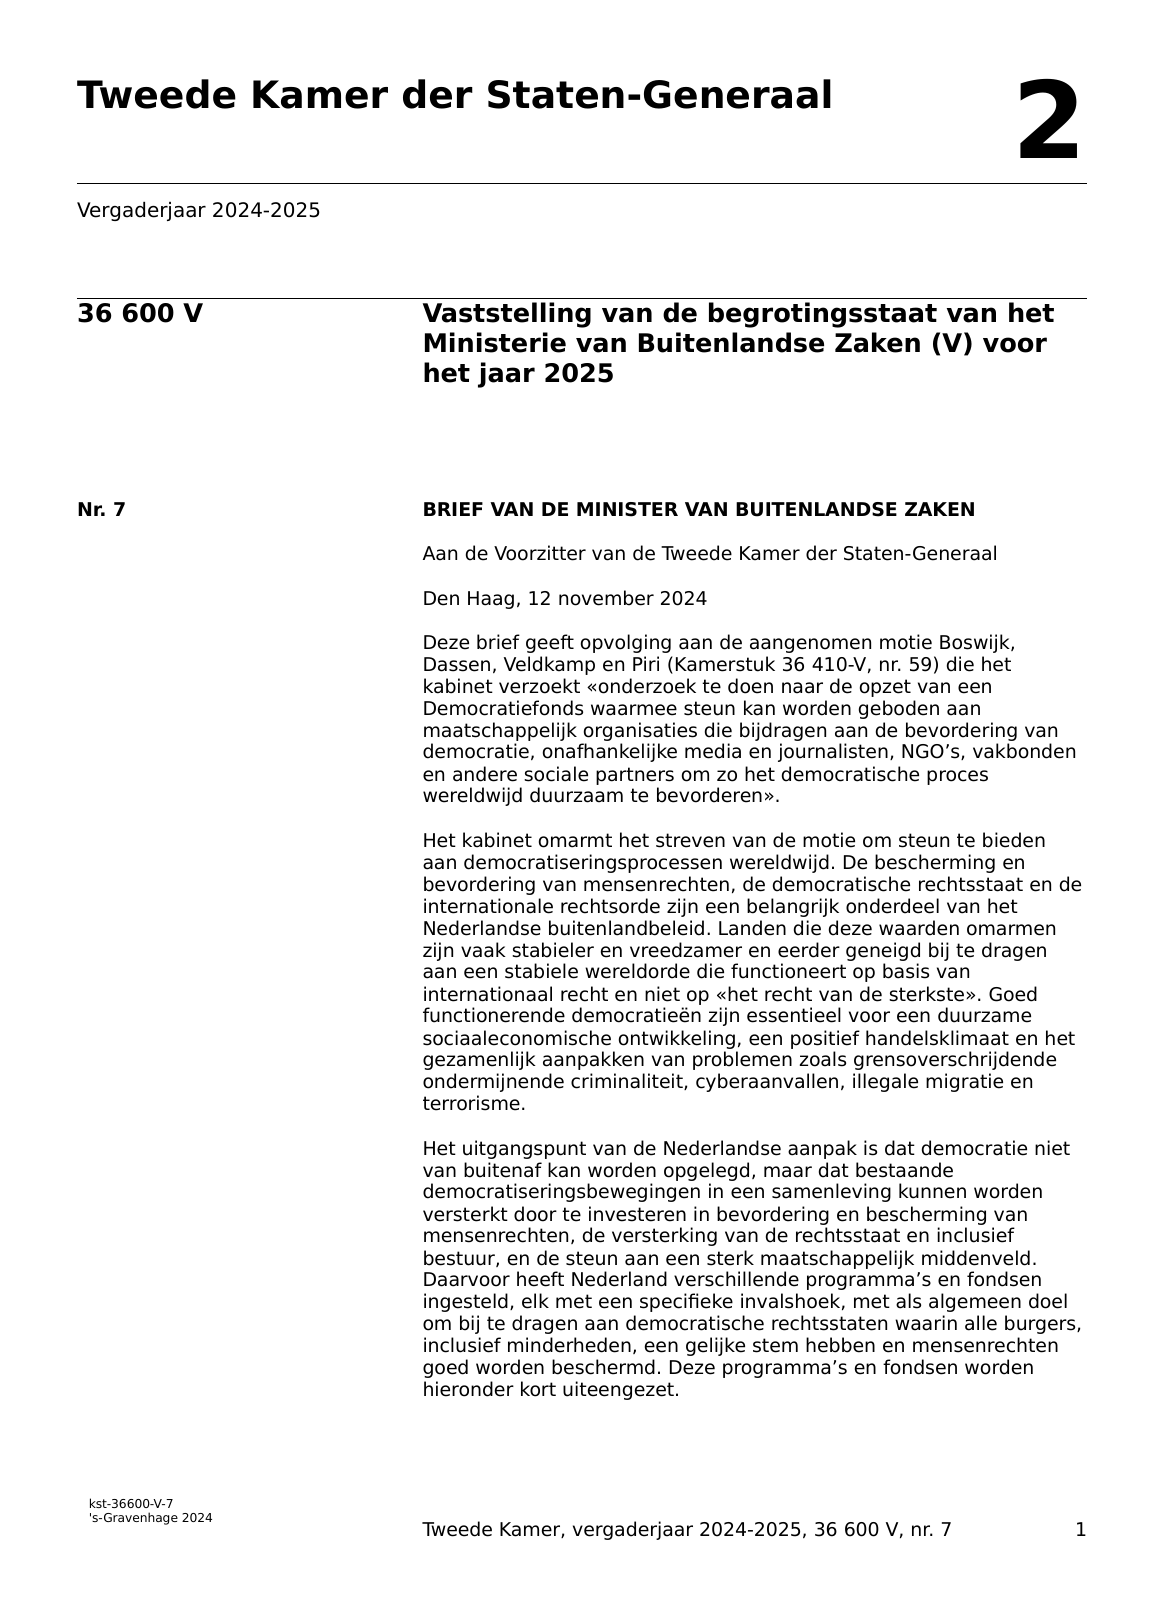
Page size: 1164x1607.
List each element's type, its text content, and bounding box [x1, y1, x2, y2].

text Den Haag, 12 november 2024 [422, 587, 1087, 609]
subtitle 36 600 V Vaststelling van de begrotingsstaat van het Ministerie van Buitenlandse Zaken (V) voor het jaar 2025 [77, 299, 1087, 388]
subtitle Nr. 7 BRIEF VAN DE MINISTER VAN BUITENLANDSE ZAKEN [77, 499, 1087, 521]
text Het uitgangspunt van de Nederlandse aanpak is dat democratie niet van buitenaf kan worden opgelegd, maar dat bestaande democratiseringsbewegingen in een samenleving kunnen worden versterkt door te investeren in bevordering en bescherming van mensenrechten, de versterking van de rechtsstaat en inclusief bestuur, en de steun aan een sterk maatschappelijk middenveld. Daarvoor heeft Nederland verschillende programma’s en fondsen ingesteld, elk met een specifieke invalshoek, met als algemeen doel om bij te dragen aan democratische rechtsstaten waarin alle burgers, inclusief minderheden, een gelijke stem hebben en mensenrechten goed worden beschermd. Deze programma’s en fondsen worden hieronder kort uiteengezet. [422, 1137, 1087, 1401]
text 's-Gravenhage 2024 [88, 1511, 323, 1525]
text Deze brief geeft opvolging aan de aangenomen motie Boswijk, Dassen, Veldkamp en Piri (Kamerstuk 36 410-V, nr. 59) die het kabinet verzoekt «onderzoek te doen naar de opzet van een Democratiefonds waarmee steun kan worden geboden aan maatschappelijk organisaties die bijdragen aan de bevordering van democratie, onafhankelijke media en journalisten, NGO’s, vakbonden en andere sociale partners om zo het democratische proces wereldwijd duurzaam te bevorderen». [422, 632, 1087, 807]
table_header Tweede Kamer der Staten-Generaal [77, 59, 886, 183]
text Aan de Voorzitter van de Tweede Kamer der Staten-Generaal [422, 543, 1087, 565]
text Het kabinet omarmt het streven van de motie om steun te bieden aan democratiseringsprocessen wereldwijd. De bescherming en bevordering van mensenrechten, de democratische rechtsstaat en de internationale rechtsorde zijn een belangrijk onderdeel van het Nederlandse buitenlandbeleid. Landen die deze waarden omarmen zijn vaak stabieler en vreedzamer en eerder geneigd bij te dragen aan een stabiele wereldorde die functioneert op basis van internationaal recht en niet op «het recht van de sterkste». Goed functionerende democratieën zijn essentieel voor een duurzame sociaaleconomische ontwikkeling, een positief handelsklimaat en het gezamenlijk aanpakken van problemen zoals grensoverschrijdende ondermijnende criminaliteit, cyberaanvallen, illegale migratie en terrorisme. [422, 829, 1087, 1115]
table_header 2 [886, 59, 1087, 183]
text kst-36600-V-7 [88, 1497, 323, 1511]
table_cell Vergaderjaar 2024-2025 [77, 184, 1087, 298]
